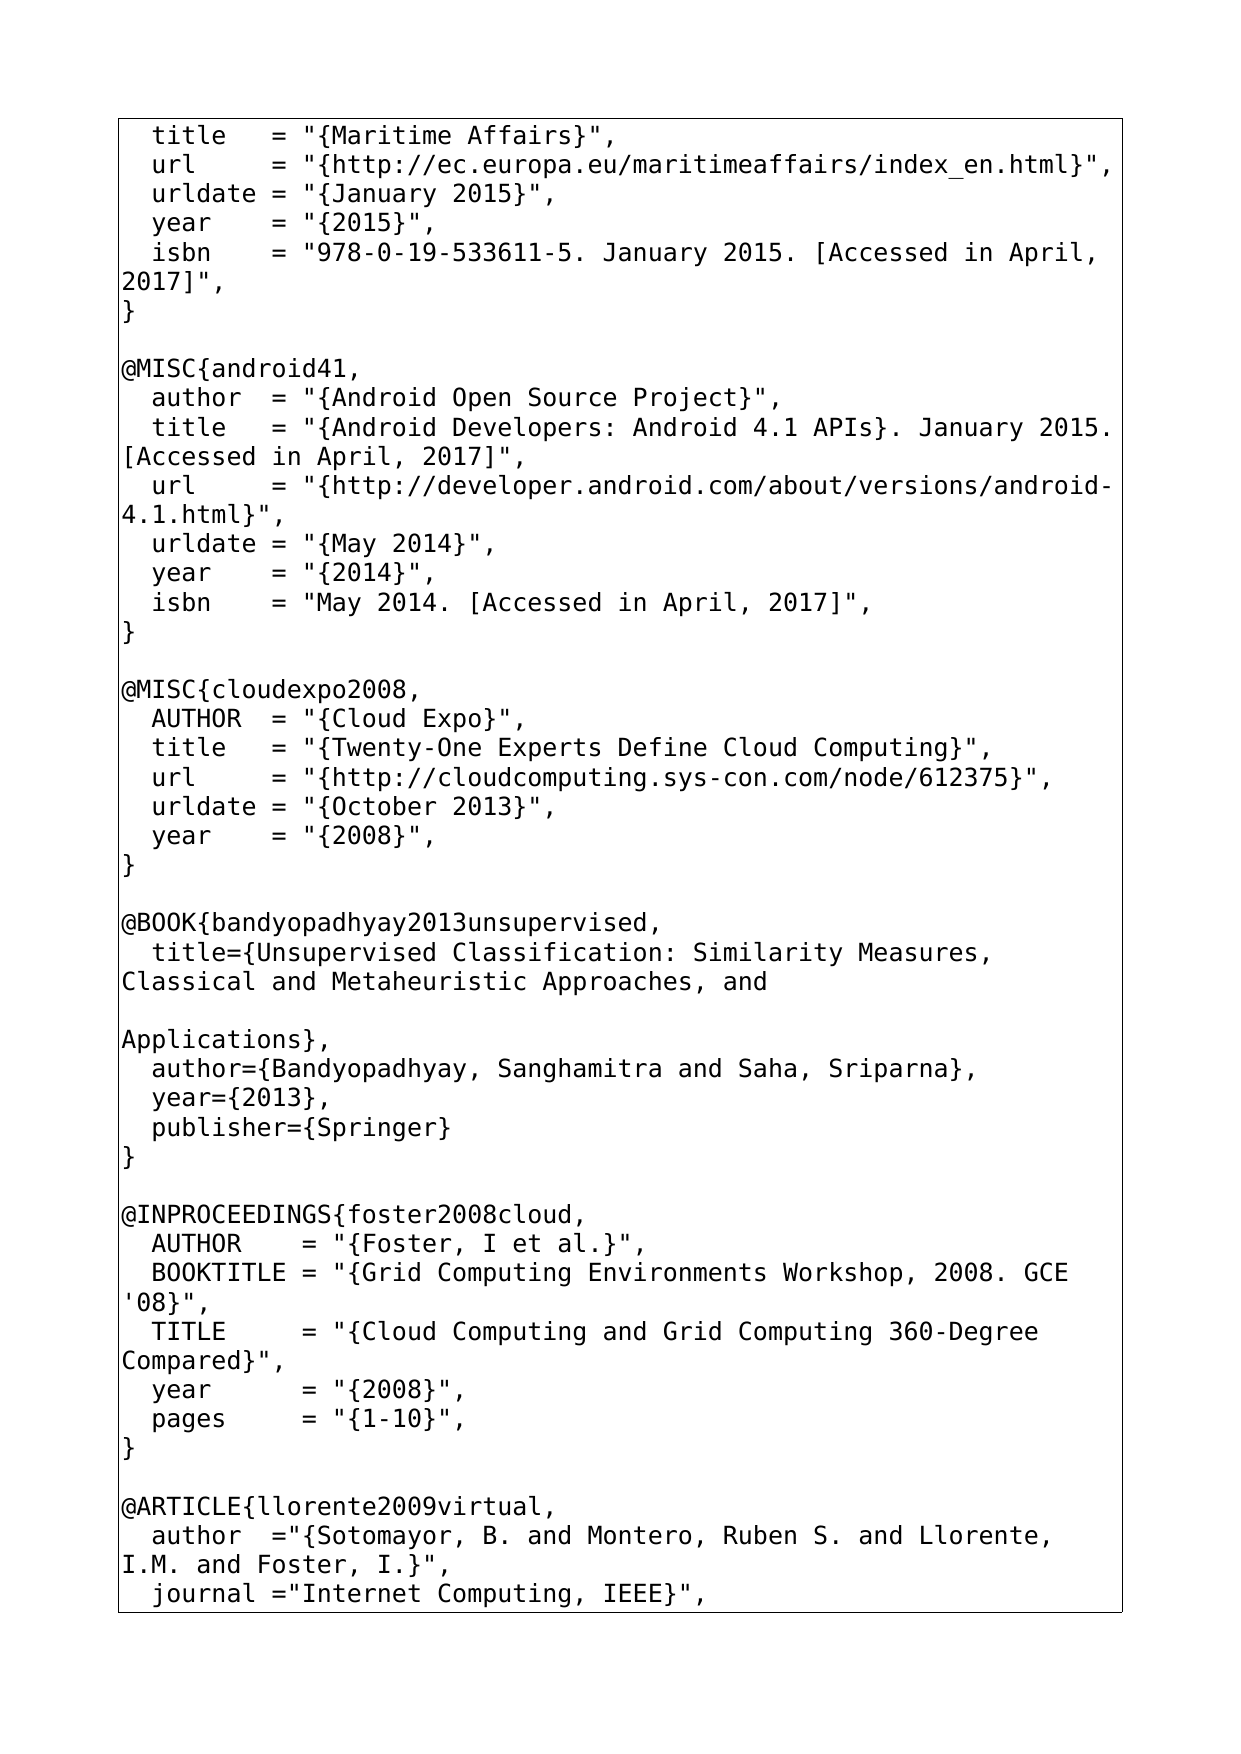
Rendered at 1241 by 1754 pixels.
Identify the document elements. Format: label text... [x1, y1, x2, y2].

table_header title = "{Maritime Affairs}", url = "{http://ec.europa.eu/maritimeaffairs/index_en.html}", urldate = "{January 2015}", year = "{2015}", isbn = "978-0-19-533611-5. January 2015. [Accessed in April, 2017]", } @MISC{android41, author = "{Android Open Source Project}", title = "{Android Developers: Android 4.1 APIs}. January 2015. [Accessed in April, 2017]", url = "{http://developer.android.com/about/versions/android-4.1.html}", urldate = "{May 2014}", year = "{2014}", isbn = "May 2014. [Accessed in April, 2017]", } @MISC{cloudexpo2008, AUTHOR = "{Cloud Expo}", title = "{Twenty-One Experts Define Cloud Computing}", url = "{http://cloudcomputing.sys-con.com/node/612375}", urldate = "{October 2013}", year = "{2008}", } @BOOK{bandyopadhyay2013unsupervised, title={Unsupervised Classification: Similarity Measures, Classical and Metaheuristic Approaches, and Applications}, author={Bandyopadhyay, Sanghamitra and Saha, Sriparna}, year={2013}, publisher={Springer} } @INPROCEEDINGS{foster2008cloud, AUTHOR = "{Foster, I et al.}", BOOKTITLE = "{Grid Computing Environments Workshop, 2008. GCE '08}", TITLE = "{Cloud Computing and Grid Computing 360-Degree Compared}", year = "{2008}", pages = "{1-10}", } @ARTICLE{llorente2009virtual, author ="{Sotomayor, B. and Montero, Ruben S. and Llorente, I.M. and Foster, I.}", journal ="Internet Computing, IEEE}", [119, 119, 1122, 1612]
